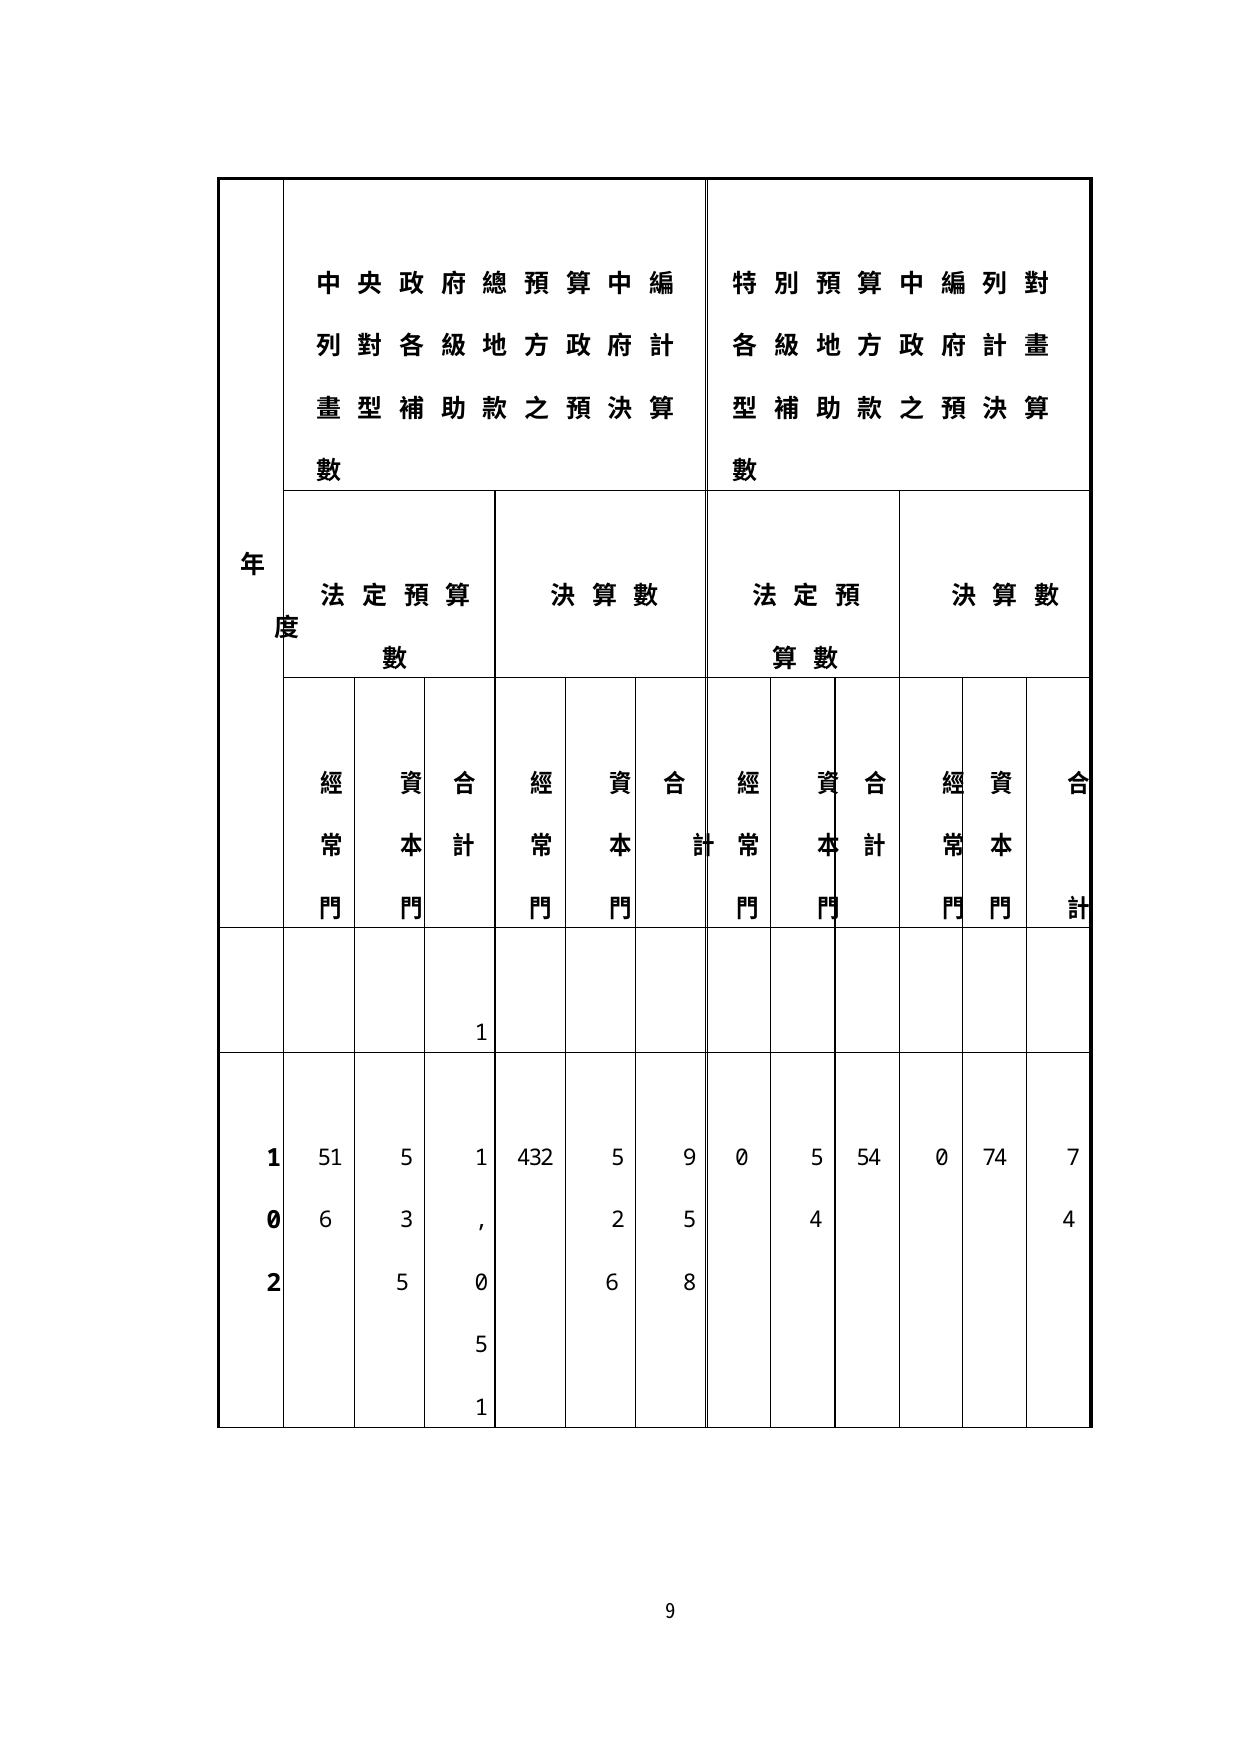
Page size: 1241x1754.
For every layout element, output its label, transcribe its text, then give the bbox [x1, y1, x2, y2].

table_cell 54 [836, 1053, 899, 1427]
table_cell 0 [900, 1053, 962, 1427]
table_cell [708, 928, 770, 1052]
table_cell [836, 928, 899, 1052]
table_cell [355, 928, 424, 1052]
table_cell 資本門 [355, 678, 424, 927]
table_cell 資本門 [963, 678, 1026, 927]
table_cell [220, 928, 283, 1052]
table_cell 958 [636, 1053, 705, 1427]
table_cell 74 [1027, 1053, 1089, 1427]
table_cell 合 計 [1027, 678, 1089, 927]
table_cell 決算數 [496, 491, 705, 677]
table_cell 資本門 [771, 678, 834, 927]
table_cell 1,051 [425, 1053, 494, 1427]
table_cell [636, 928, 705, 1052]
table_cell [900, 928, 962, 1052]
table_cell 合 計 [836, 678, 899, 927]
table_cell [496, 928, 565, 1052]
table_cell 法定預算數 [284, 491, 494, 677]
table_cell [566, 928, 635, 1052]
table_cell 合 計 [636, 678, 705, 927]
table_cell [1027, 928, 1089, 1052]
table_cell [963, 928, 1026, 1052]
table_cell [771, 928, 834, 1052]
table_cell 經常門 [284, 678, 354, 927]
table_cell 0 [708, 1053, 770, 1427]
table_cell 經常門 [496, 678, 565, 927]
table_cell 516 [284, 1053, 354, 1427]
table_cell 合計 [425, 678, 494, 927]
table_header 年度 [220, 180, 283, 927]
table_cell 經常門 [900, 678, 962, 927]
table_cell [284, 928, 354, 1052]
table_header 中央政府總預算中編列對各級地方政府計畫型補助款之預決算數 [284, 180, 705, 490]
table_cell 535 [355, 1053, 424, 1427]
table_header 特別預算中編列對各級地方政府計畫型補助款之預決算數 [708, 180, 1089, 490]
table_cell 102 [220, 1053, 283, 1427]
table_cell 1 [425, 928, 494, 1052]
table_cell 資本門 [566, 678, 635, 927]
table_cell 法定預算數 [708, 491, 899, 677]
table_cell 經常門 [708, 678, 770, 927]
table_cell 526 [566, 1053, 635, 1427]
table_cell 決算數 [900, 491, 1089, 677]
table_cell 432 [496, 1053, 565, 1427]
table_cell 54 [771, 1053, 834, 1427]
table_cell 74 [963, 1053, 1026, 1427]
